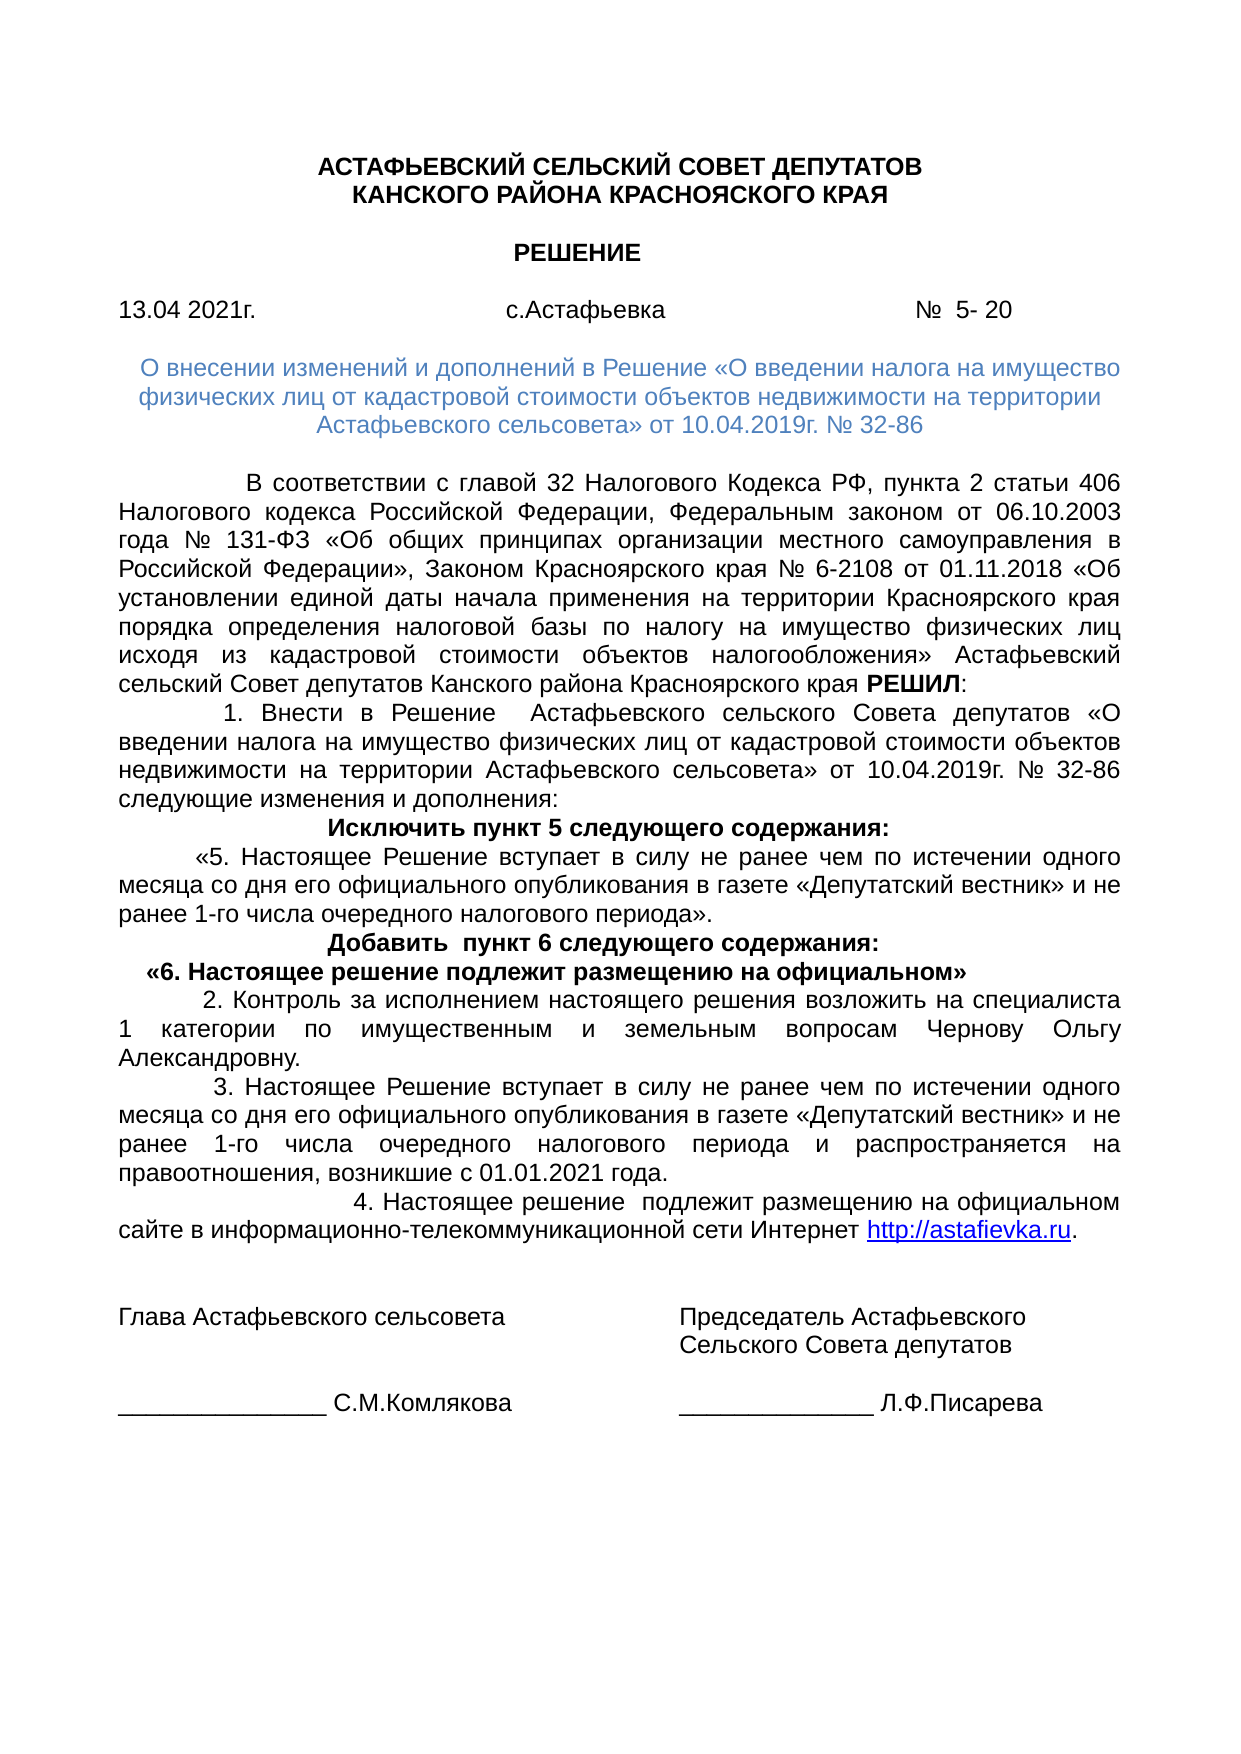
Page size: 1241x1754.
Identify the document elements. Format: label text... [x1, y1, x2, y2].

text КАНСКОГО РАЙОНА КРАСНОЯСКОГО КРАЯ [118, 180, 1122, 209]
text «6. Настоящее решение подлежит размещению на официальном» [118, 957, 1122, 985]
text Исключить пункт 5 следующего содержания: [118, 813, 1122, 842]
text 3. Настоящее Решение вступает в силу не ранее чем по истечении одного месяца со дня его официального опубликования в газете «Депутатский вестник» и не ранее 1-го числа очередного налогового периода и распространяется на правоотношения, возникшие с 01.01.2021 года. [118, 1072, 1122, 1187]
text АСТАФЬЕВСКИЙ СЕЛЬСКИЙ СОВЕТ ДЕПУТАТОВ [118, 152, 1122, 180]
text 2. Контроль за исполнением настоящего решения возложить на специалиста 1 категории по имущественным и земельным вопросам Чернову Ольгу Александровну. [118, 985, 1122, 1072]
text «5. Настоящее Решение вступает в силу не ранее чем по истечении одного месяца со дня его официального опубликования в газете «Депутатский вестник» и не ранее 1-го числа очередного налогового периода». [118, 842, 1122, 928]
text Добавить пункт 6 следующего содержания: [118, 928, 1122, 957]
text 4. Настоящее решение подлежит размещению на официальном сайте в информационно-телекоммуникационной сети Интернет http://astafievka.ru. [118, 1187, 1122, 1244]
text В соответствии с главой 32 Налогового Кодекса РФ, пункта 2 статьи 406 Налогового кодекса Российской Федерации, Федеральным законом от 06.10.2003 года № 131-ФЗ «Об общих принципах организации местного самоуправления в Российской Федерации», Законом Красноярского края № 6-2108 от 01.11.2018 «Об установлении единой даты начала применения на территории Красноярского края порядка определения налоговой базы по налогу на имущество физических лиц исходя из кадастровой стоимости объектов налогообложения» Астафьевский сельский Совет депутатов Канского района Красноярского края РЕШИЛ: [118, 468, 1122, 698]
text О внесении изменений и дополнений в Решение «О введении налога на имущество физических лиц от кадастровой стоимости объектов недвижимости на территории Астафьевского сельсовета» от 10.04.2019г. № 32-86 [118, 353, 1122, 439]
text 13.04 2021г. с.Астафьевка № 5- 20 [118, 295, 1122, 324]
text РЕШЕНИЕ [118, 238, 1122, 267]
text 1. Внести в Решение Астафьевского сельского Совета депутатов «О введении налога на имущество физических лиц от кадастровой стоимости объектов недвижимости на территории Астафьевского сельсовета» от 10.04.2019г. № 32-86 следующие изменения и дополнения: [118, 698, 1122, 813]
table_header Председатель Астафьевского Сельского Совета депутатов ______________ Л.Ф.Писарева [605, 1302, 1104, 1417]
table_header Глава Астафьевского сельсовета _______________ С.М.Комлякова [107, 1302, 605, 1417]
